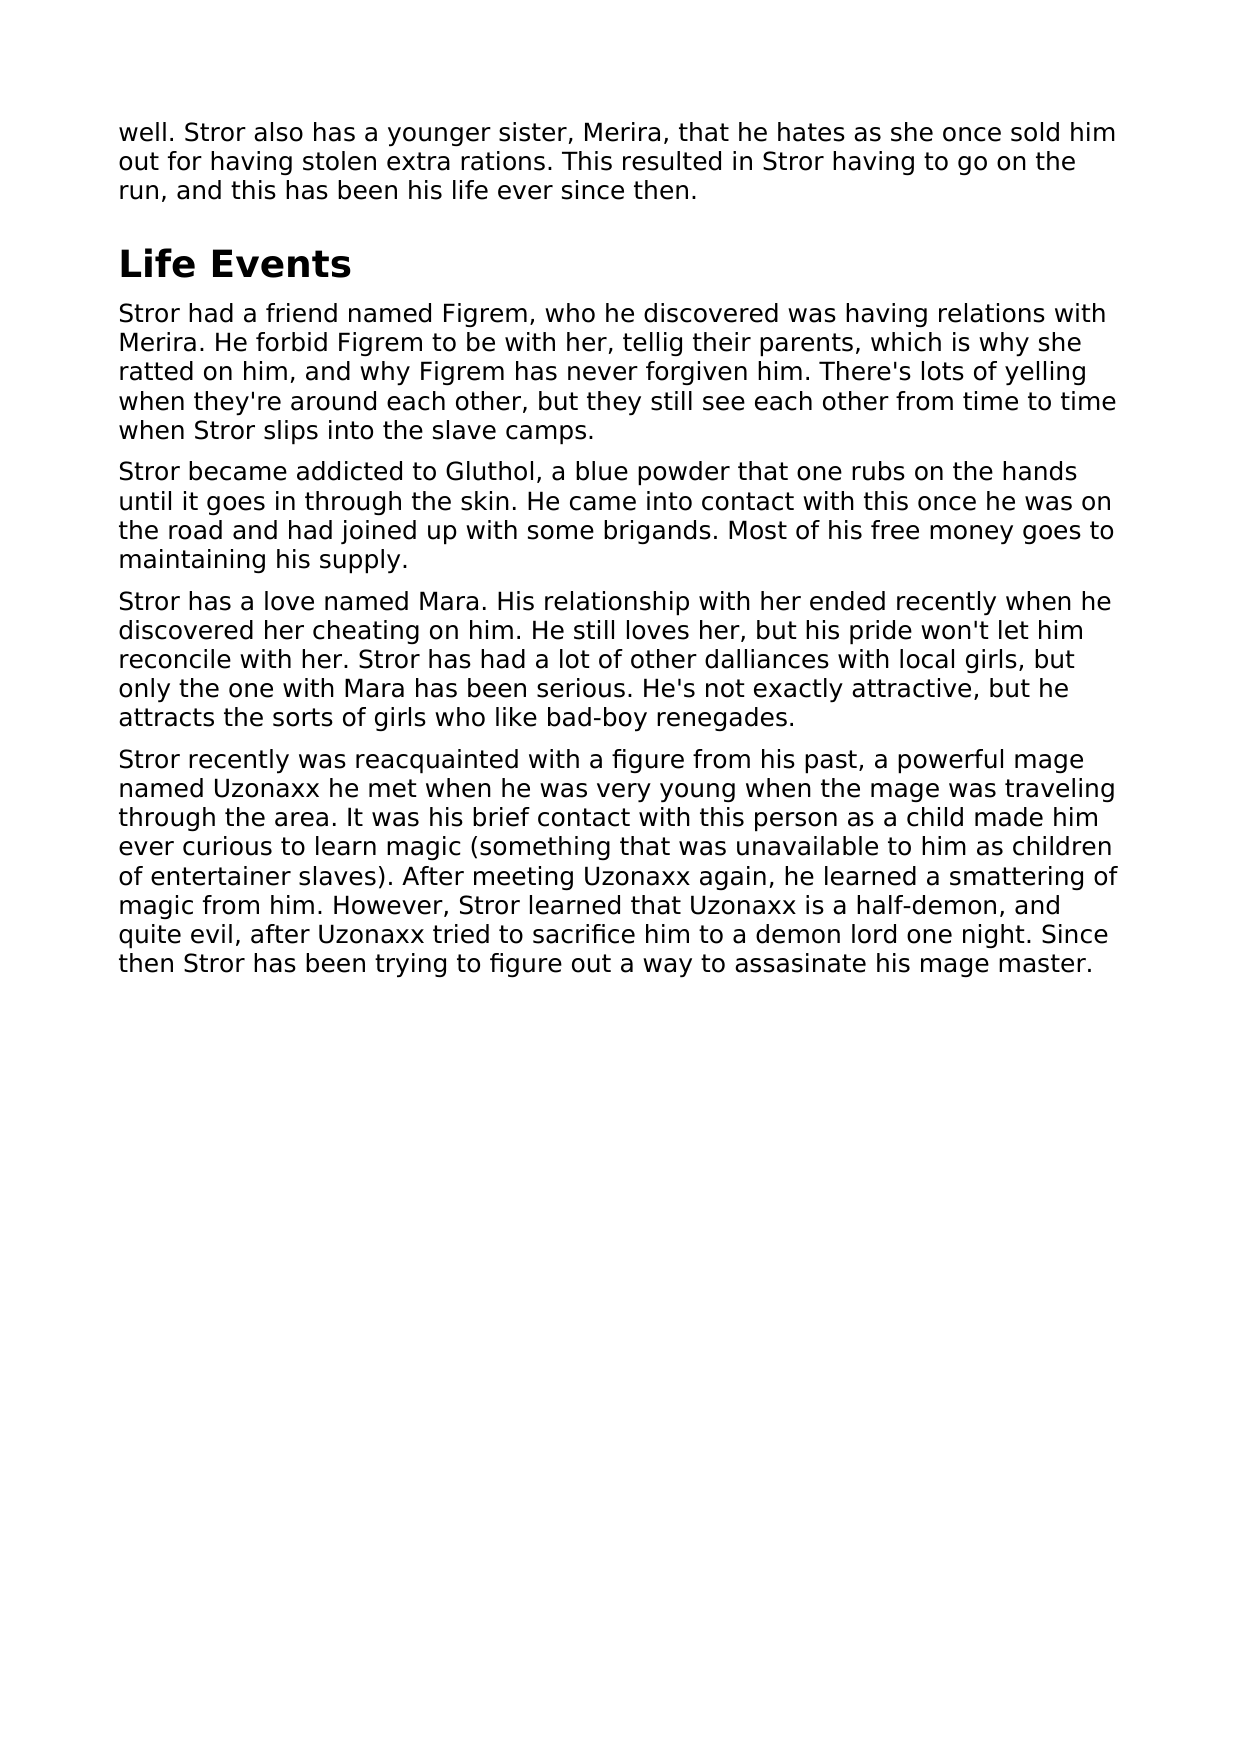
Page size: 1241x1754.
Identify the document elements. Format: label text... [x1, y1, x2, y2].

text Stror became addicted to Gluthol, a blue powder that one rubs on the hands until it goes in through the skin. He came into contact with this once he was on the road and had joined up with some brigands. Most of his free money goes to maintaining his supply. [118, 458, 1122, 574]
subtitle Life Events [118, 243, 1122, 287]
text Stror had a friend named Figrem, who he discovered was having relations with Merira. He forbid Figrem to be with her, tellig their parents, which is why she ratted on him, and why Figrem has never forgiven him. There's lots of yelling when they're around each other, but they still see each other from time to time when Stror slips into the slave camps. [118, 299, 1122, 445]
text Stror recently was reacquainted with a figure from his past, a powerful mage named Uzonaxx he met when he was very young when the mage was traveling through the area. It was his brief contact with this person as a child made him ever curious to learn magic (something that was unavailable to him as children of entertainer slaves). After meeting Uzonaxx again, he learned a smattering of magic from him. However, Stror learned that Uzonaxx is a half-demon, and quite evil, after Uzonaxx tried to sacrifice him to a demon lord one night. Since then Stror has been trying to figure out a way to assasinate his mage master. [118, 745, 1122, 978]
text Stror has a love named Mara. His relationship with her ended recently when he discovered her cheating on him. He still loves her, but his pride won't let him reconcile with her. Stror has had a lot of other dalliances with local girls, but only the one with Mara has been serious. He's not exactly attractive, but he attracts the sorts of girls who like bad-boy renegades. [118, 587, 1122, 733]
text well. Stror also has a younger sister, Merira, that he hates as she once sold him out for having stolen extra rations. This resulted in Stror having to go on the run, and this has been his life ever since then. [118, 118, 1122, 206]
